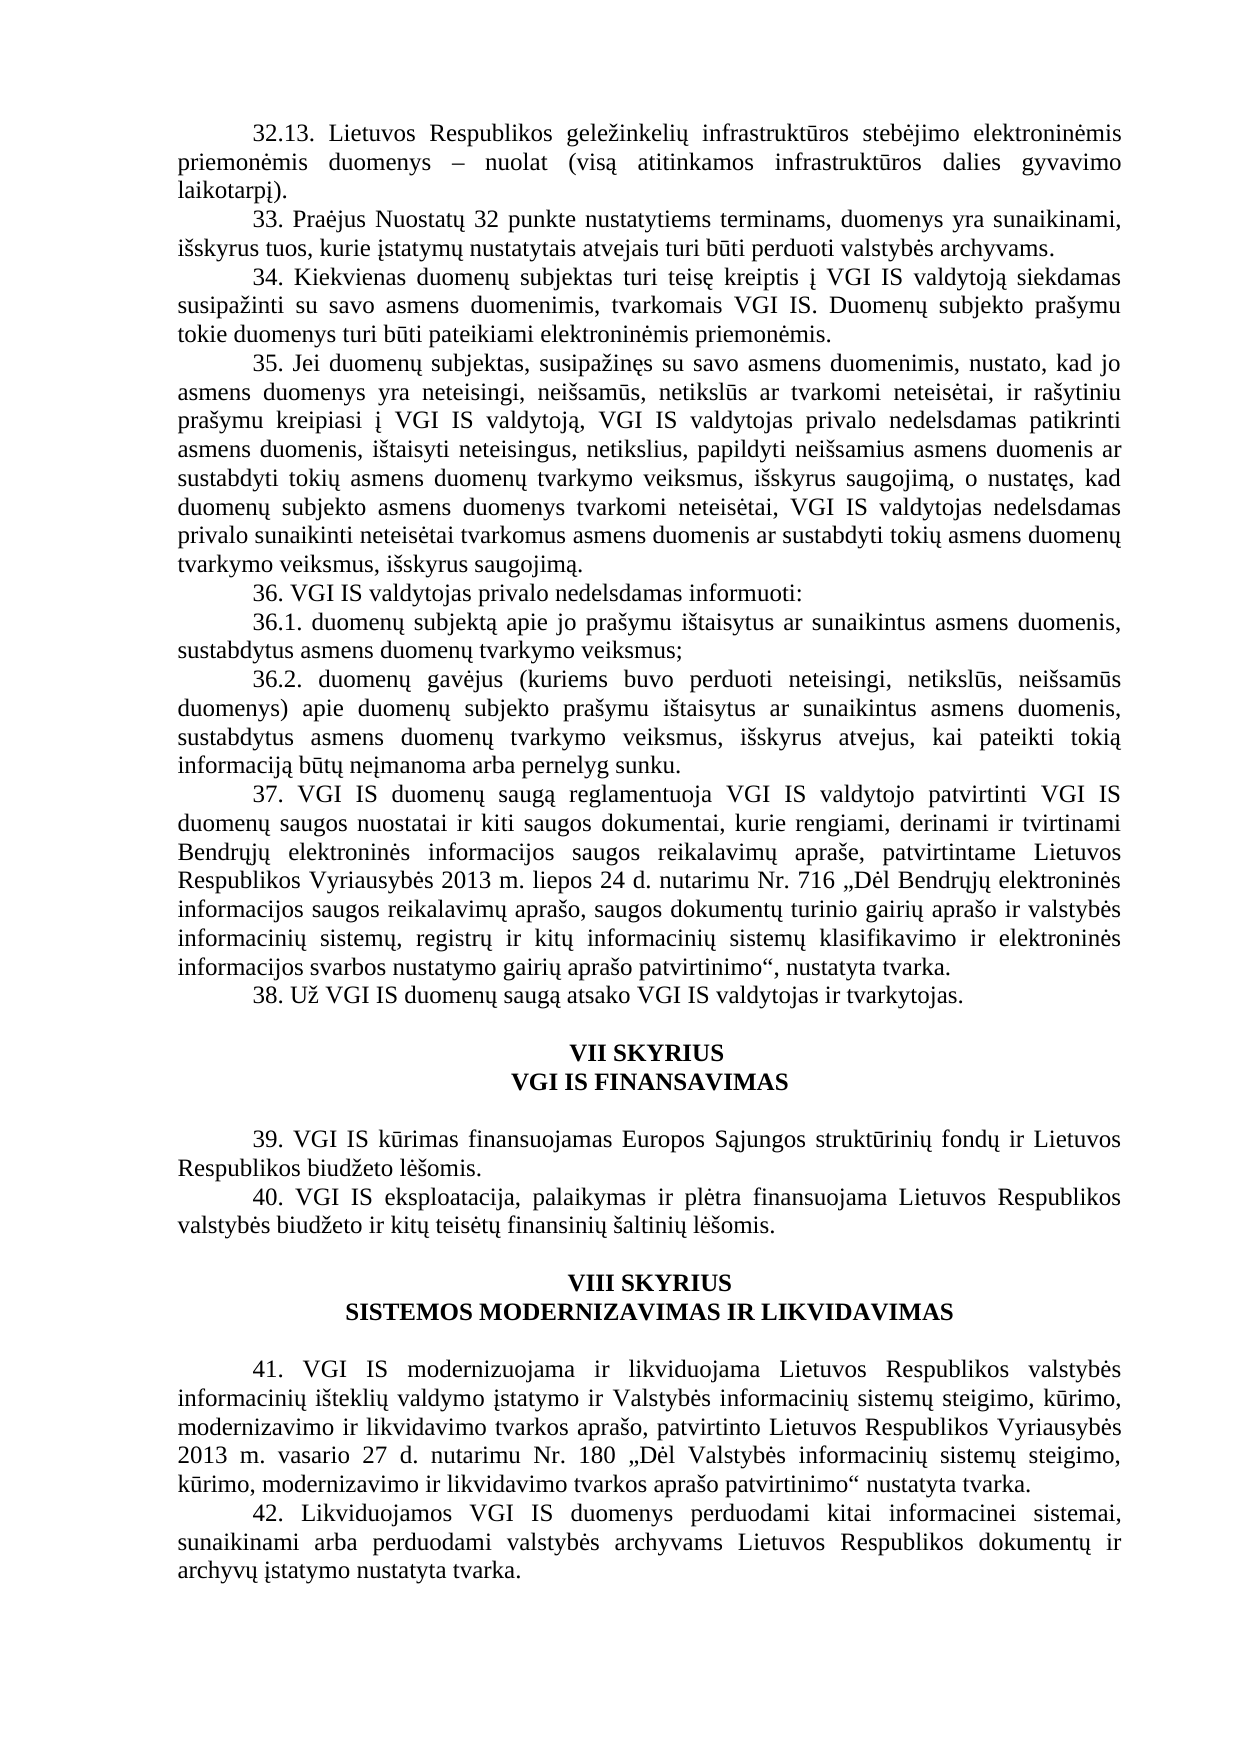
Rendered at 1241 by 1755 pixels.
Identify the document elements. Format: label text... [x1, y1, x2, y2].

text 35. Jei duomenų subjektas, susipažinęs su savo asmens duomenimis, nustato, kad jo asmens duomenys yra neteisingi, neišsamūs, netikslūs ar tvarkomi neteisėtai, ir rašytiniu prašymu kreipiasi į VGI IS valdytoją, VGI IS valdytojas privalo nedelsdamas patikrinti asmens duomenis, ištaisyti neteisingus, netikslius, papildyti neišsamius asmens duomenis ar sustabdyti tokių asmens duomenų tvarkymo veiksmus, išskyrus saugojimą, o nustatęs, kad duomenų subjekto asmens duomenys tvarkomi neteisėtai, VGI IS valdytojas nedelsdamas privalo sunaikinti neteisėtai tvarkomus asmens duomenis ar sustabdyti tokių asmens duomenų tvarkymo veiksmus, išskyrus saugojimą. [177, 348, 1122, 578]
text 36. VGI IS valdytojas privalo nedelsdamas informuoti: [177, 578, 1122, 607]
text 38. Už VGI IS duomenų saugą atsako VGI IS valdytojas ir tvarkytojas. [177, 981, 1122, 1009]
text 32.13. Lietuvos Respublikos geležinkelių infrastruktūros stebėjimo elektroninėmis priemonėmis duomenys – nuolat (visą atitinkamos infrastruktūros dalies gyvavimo laikotarpį). [177, 118, 1122, 204]
text 34. Kiekvienas duomenų subjektas turi teisę kreiptis į VGI IS valdytoją siekdamas susipažinti su savo asmens duomenimis, tvarkomais VGI IS. Duomenų subjekto prašymu tokie duomenys turi būti pateikiami elektroninėmis priemonėmis. [177, 262, 1122, 348]
text 40. VGI IS eksploatacija, palaikymas ir plėtra finansuojama Lietuvos Respublikos valstybės biudžeto ir kitų teisėtų finansinių šaltinių lėšomis. [177, 1182, 1122, 1239]
text 33. Praėjus Nuostatų 32 punkte nustatytiems terminams, duomenys yra sunaikinami, išskyrus tuos, kurie įstatymų nustatytais atvejais turi būti perduoti valstybės archyvams. [177, 204, 1122, 262]
text 36.1. duomenų subjektą apie jo prašymu ištaisytus ar sunaikintus asmens duomenis, sustabdytus asmens duomenų tvarkymo veiksmus; [177, 607, 1122, 664]
text SISTEMOS MODERNIZAVIMAS IR LIKVIDAVIMAS [177, 1297, 1122, 1326]
text 37. VGI IS duomenų saugą reglamentuoja VGI IS valdytojo patvirtinti VGI IS duomenų saugos nuostatai ir kiti saugos dokumentai, kurie rengiami, derinami ir tvirtinami Bendrųjų elektroninės informacijos saugos reikalavimų apraše, patvirtintame Lietuvos Respublikos Vyriausybės 2013 m. liepos 24 d. nutarimu Nr. 716 „Dėl Bendrųjų elektroninės informacijos saugos reikalavimų aprašo, saugos dokumentų turinio gairių aprašo ir valstybės informacinių sistemų, registrų ir kitų informacinių sistemų klasifikavimo ir elektroninės informacijos svarbos nustatymo gairių aprašo patvirtinimo“, nustatyta tvarka. [177, 779, 1122, 981]
text 42. Likviduojamos VGI IS duomenys perduodami kitai informacinei sistemai, sunaikinami arba perduodami valstybės archyvams Lietuvos Respublikos dokumentų ir archyvų įstatymo nustatyta tvarka. [177, 1498, 1122, 1584]
text VIII skyrius [177, 1268, 1122, 1297]
text 41. VGI IS modernizuojama ir likviduojama Lietuvos Respublikos valstybės informacinių išteklių valdymo įstatymo ir Valstybės informacinių sistemų steigimo, kūrimo, modernizavimo ir likvidavimo tvarkos aprašo, patvirtinto Lietuvos Respublikos Vyriausybės 2013 m. vasario 27 d. nutarimu Nr. 180 „Dėl Valstybės informacinių sistemų steigimo, kūrimo, modernizavimo ir likvidavimo tvarkos aprašo patvirtinimo“ nustatyta tvarka. [177, 1354, 1122, 1498]
text VGI IS FINANSAVIMAS [177, 1067, 1122, 1096]
text 36.2. duomenų gavėjus (kuriems buvo perduoti neteisingi, netikslūs, neišsamūs duomenys) apie duomenų subjekto prašymu ištaisytus ar sunaikintus asmens duomenis, sustabdytus asmens duomenų tvarkymo veiksmus, išskyrus atvejus, kai pateikti tokią informaciją būtų neįmanoma arba pernelyg sunku. [177, 664, 1122, 779]
text 39. VGI IS kūrimas finansuojamas Europos Sąjungos struktūrinių fondų ir Lietuvos Respublikos biudžeto lėšomis. [177, 1124, 1122, 1182]
text VII skyrius [177, 1038, 1122, 1067]
